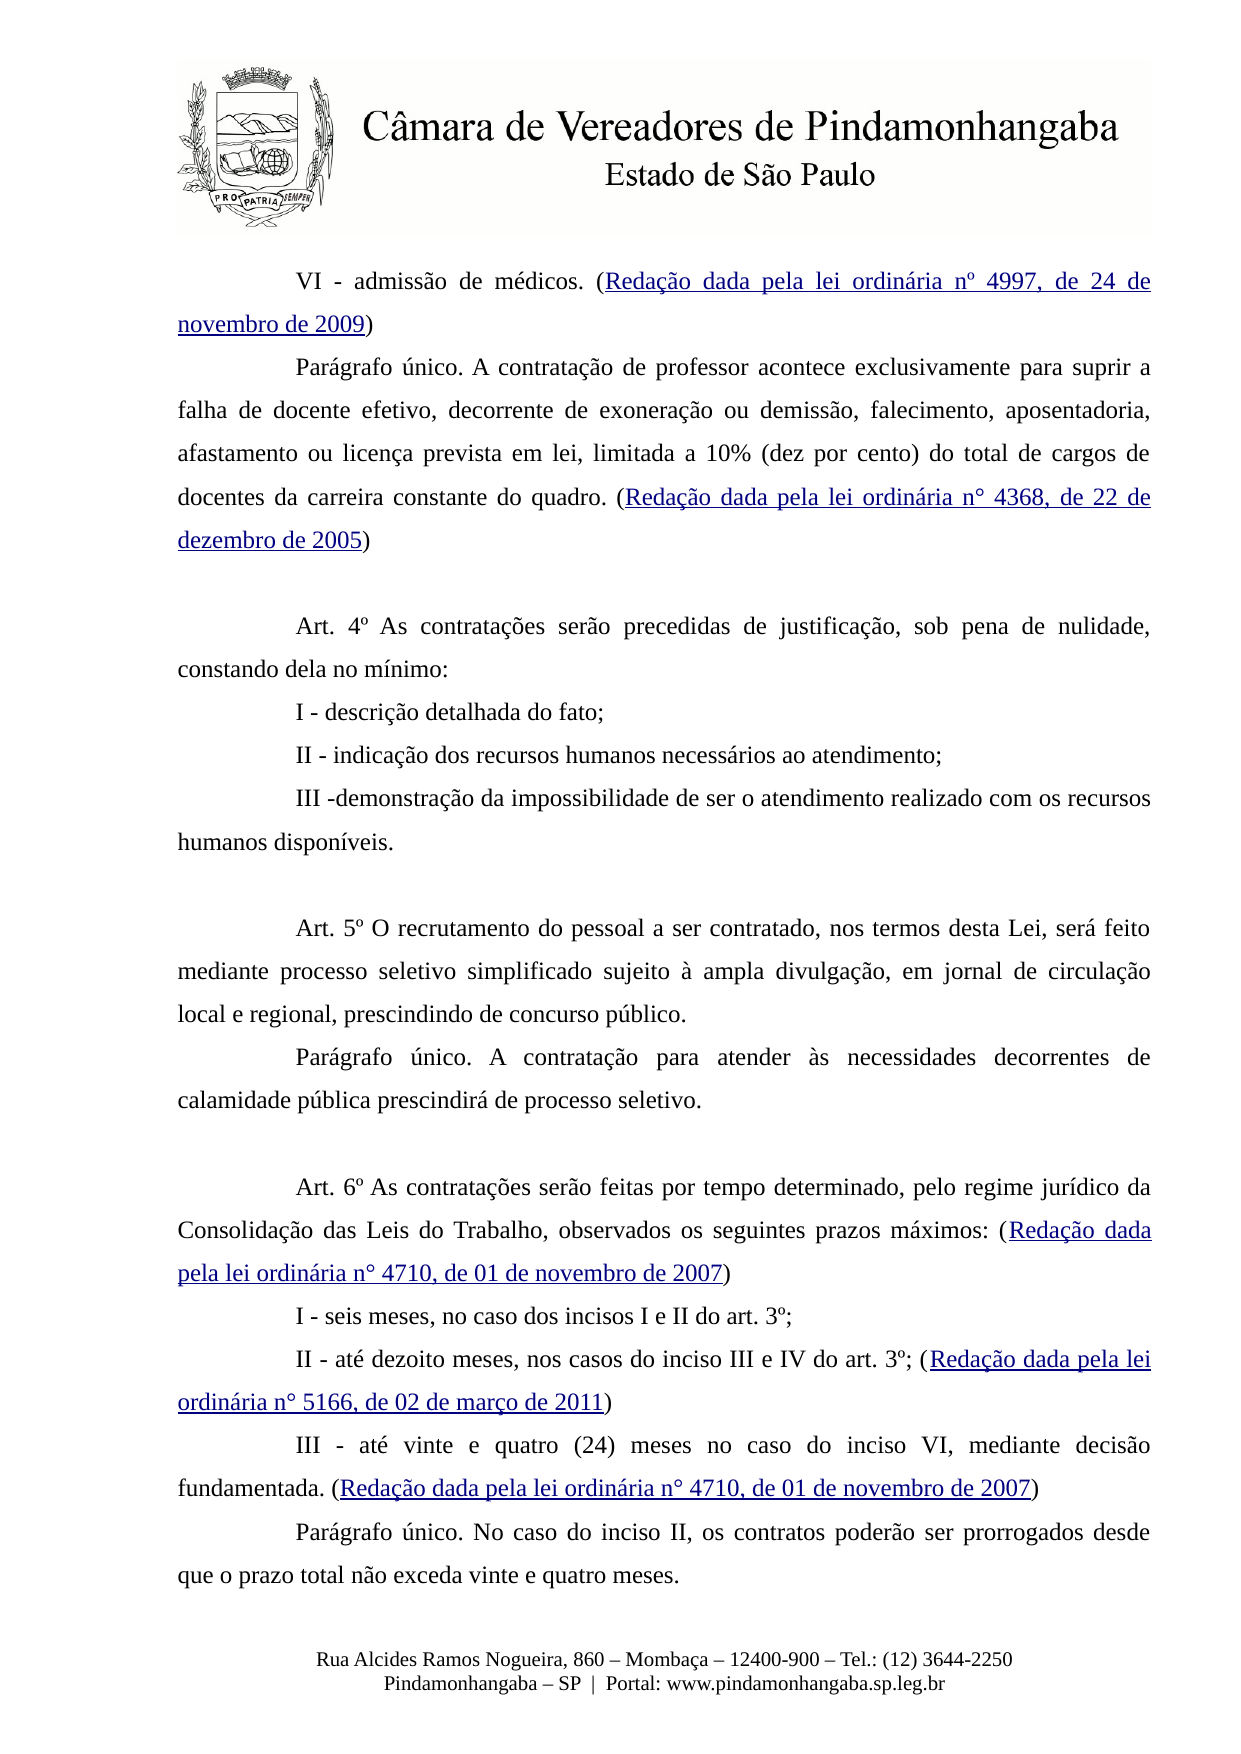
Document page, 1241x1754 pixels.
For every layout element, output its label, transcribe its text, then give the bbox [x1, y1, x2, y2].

text I - seis meses, no caso dos incisos I e II do art. 3º; [177, 1301, 1152, 1330]
text I - descrição detalhada do fato; [177, 697, 1152, 726]
text Parágrafo único. A contratação para atender às necessidades decorrentes de calamidade pública prescindirá de processo seletivo. [177, 1042, 1152, 1114]
text III - até vinte e quatro (24) meses no caso do inciso VI, mediante decisão fundamentada. (Redação dada pela lei ordinária n° 4710, de 01 de novembro de 2007) [177, 1430, 1152, 1502]
text VI - admissão de médicos. (Redação dada pela lei ordinária nº 4997, de 24 de novembro de 2009) [177, 266, 1152, 338]
picture [177, 59, 1152, 236]
text Art. 6º As contratações serão feitas por tempo determinado, pelo regime jurídico da Consolidação das Leis do Trabalho, observados os seguintes prazos máximos: (Redação dada pela lei ordinária n° 4710, de 01 de novembro de 2007) [177, 1172, 1152, 1287]
text Parágrafo único. No caso do inciso II, os contratos poderão ser prorrogados desde que o prazo total não exceda vinte e quatro meses. [177, 1517, 1152, 1588]
text Art. 5º O recrutamento do pessoal a ser contratado, nos termos desta Lei, será feito mediante processo seletivo simplificado sujeito à ampla divulgação, em jornal de circulação local e regional, prescindindo de concurso público. [177, 913, 1152, 1028]
text II - indicação dos recursos humanos necessários ao atendimento; [177, 740, 1152, 769]
text Art. 4º As contratações serão precedidas de justificação, sob pena de nulidade, constando dela no mínimo: [177, 611, 1152, 683]
text III -demonstração da impossibilidade de ser o atendimento realizado com os recursos humanos disponíveis. [177, 783, 1152, 855]
text II - até dezoito meses, nos casos do inciso III e IV do art. 3º; (Redação dada pela lei ordinária n° 5166, de 02 de março de 2011) [177, 1344, 1152, 1416]
text Parágrafo único. A contratação de professor acontece exclusivamente para suprir a falha de docente efetivo, decorrente de exoneração ou demissão, falecimento, aposentadoria, afastamento ou licença prevista em lei, limitada a 10% (dez por cento) do total de cargos de docentes da carreira constante do quadro. (Redação dada pela lei ordinária n° 4368, de 22 de dezembro de 2005) [177, 352, 1152, 553]
